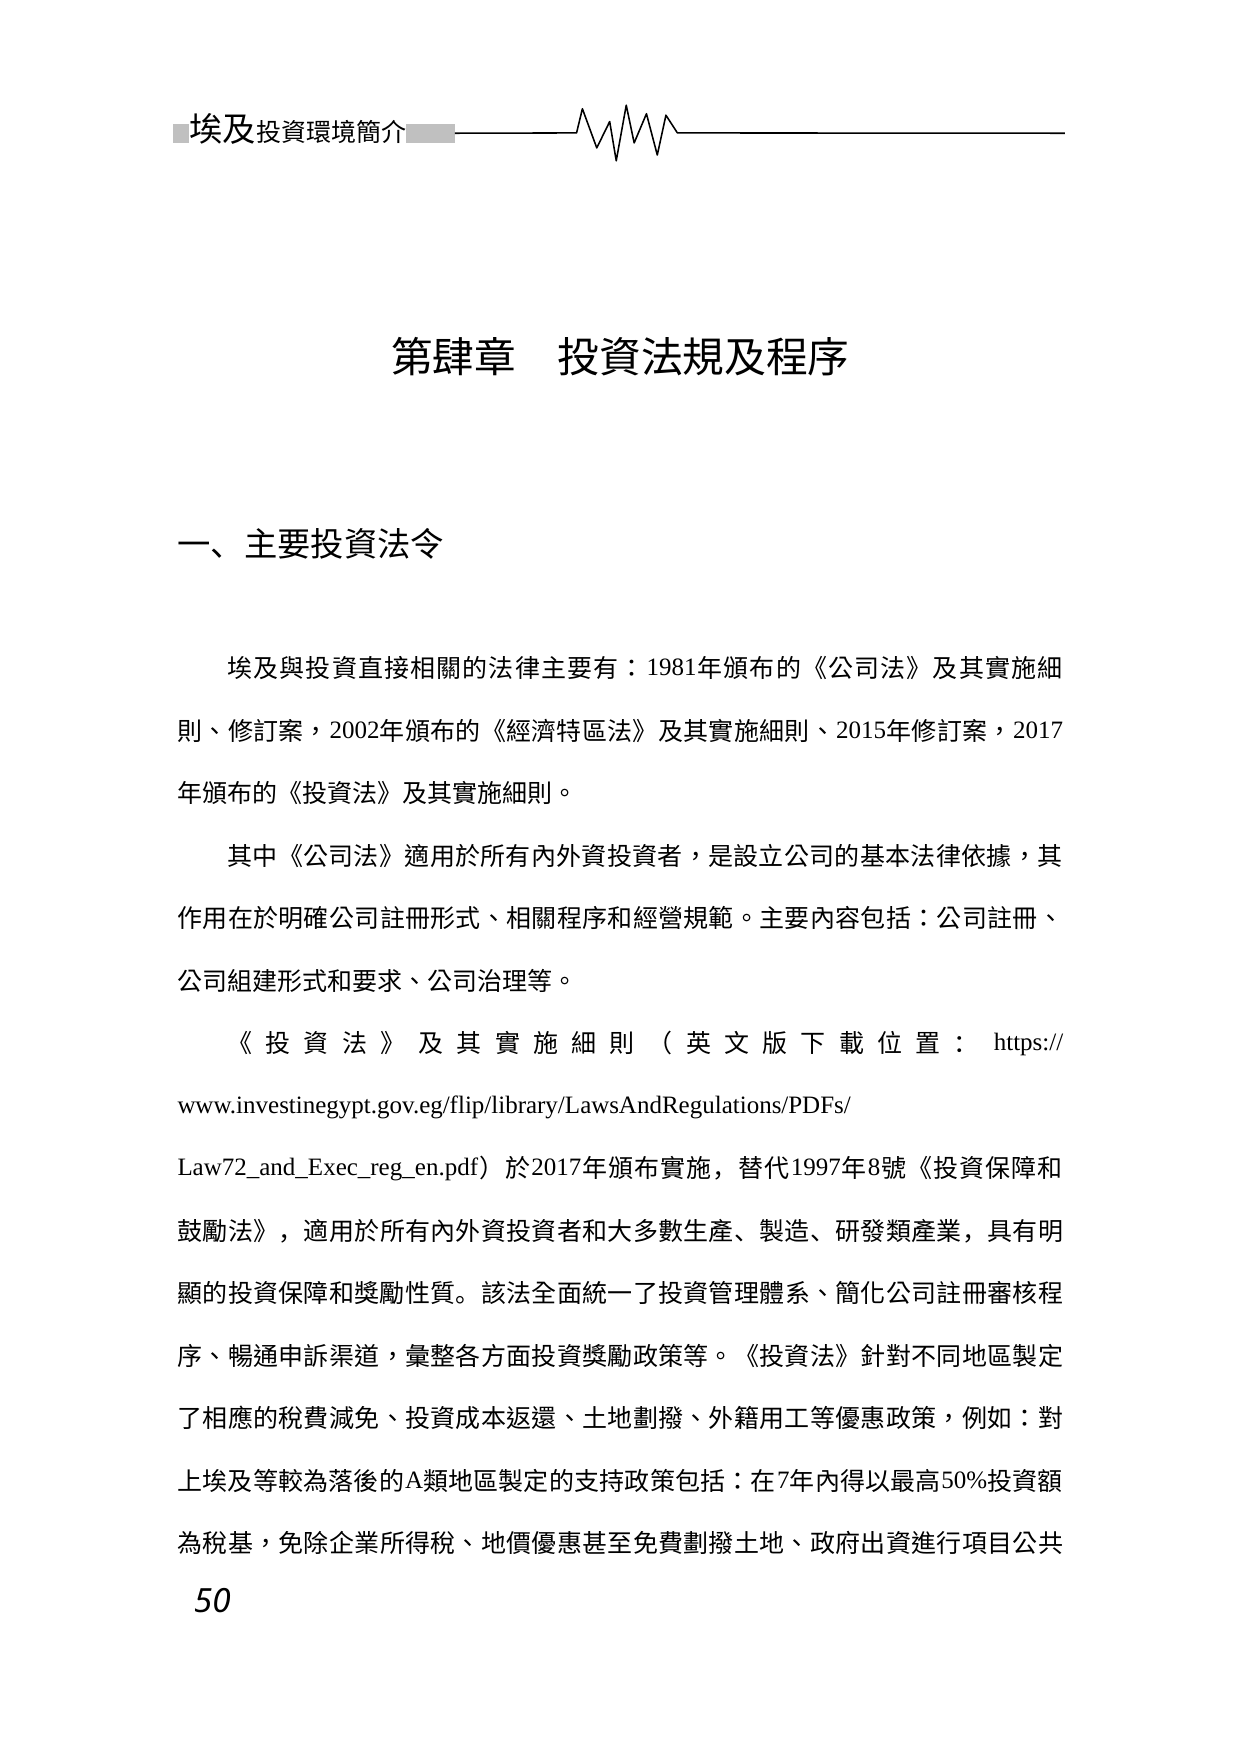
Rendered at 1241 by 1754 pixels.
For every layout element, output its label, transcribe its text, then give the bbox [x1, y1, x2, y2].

text 《投資法》及其實施細則（英文版下載位置：https://www.investinegypt.gov.eg/flip/library/LawsAndRegulations/PDFs/Law72_and_Exec_reg_en.pdf）於2017年頒布實施，替代1997年8號《投資保障和鼓勵法》，適用於所有內外資投資者和大多數生產、製造、研發類產業，具有明顯的投資保障和獎勵性質。該法全面統一了投資管理體系、簡化公司註冊審核程序、暢通申訴渠道，彙整各方面投資獎勵政策等。《投資法》針對不同地區製定了相應的稅費減免、投資成本返還、土地劃撥、外籍用工等優惠政策，例如：對上埃及等較為落後的A類地區製定的支持政策包括：在7年內得以最高50%投資額為稅基，免除企業所得稅、地價優惠甚至免費劃撥土地、政府出資進行項目公共 [177, 1000, 1063, 1563]
text 第肆章 投資法規及程序 [177, 313, 1063, 375]
text 其中《公司法》適用於所有內外資投資者，是設立公司的基本法律依據，其作用在於明確公司註冊形式、相關程序和經營規範。主要內容包括：公司註冊、公司組建形式和要求、公司治理等。 [177, 813, 1063, 1000]
text 埃及與投資直接相關的法律主要有：1981年頒布的《公司法》及其實施細則、修訂案，2002年頒布的《經濟特區法》及其實施細則、2015年修訂案，2017年頒布的《投資法》及其實施細則。 [177, 625, 1063, 813]
text 一、主要投資法令 [177, 500, 1063, 563]
